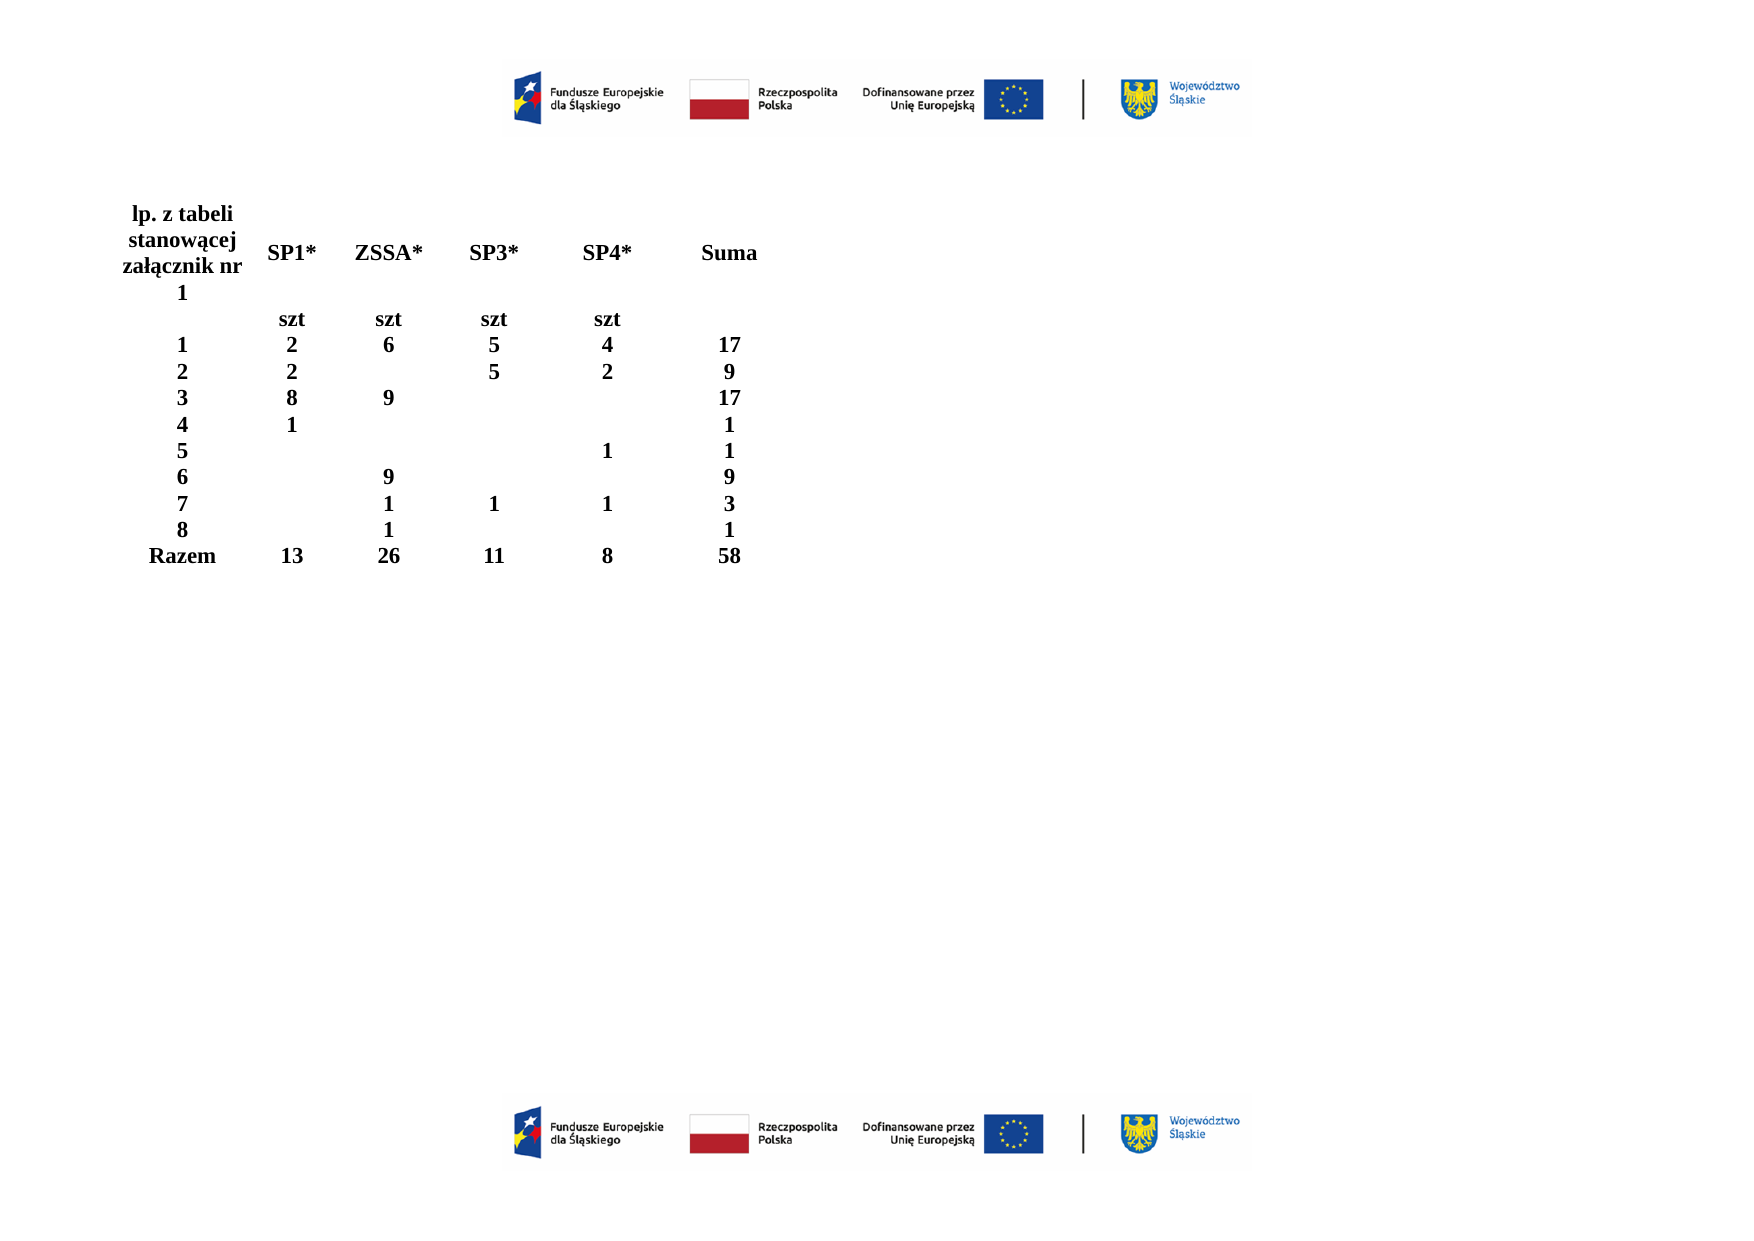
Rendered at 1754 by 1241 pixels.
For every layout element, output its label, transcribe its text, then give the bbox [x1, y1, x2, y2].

table_cell szt [248, 305, 336, 332]
table_cell [547, 411, 668, 437]
table_cell [336, 411, 441, 437]
table_cell 9 [668, 358, 791, 384]
table_cell 1 [547, 437, 668, 463]
table_header ZSSA* [336, 200, 441, 305]
table_cell 1 [668, 411, 791, 437]
table_cell 5 [441, 358, 547, 384]
table_cell 6 [336, 332, 441, 358]
table_cell 5 [117, 437, 248, 463]
table_cell 1 [668, 437, 791, 463]
table_cell [248, 490, 336, 516]
table_cell 9 [336, 384, 441, 411]
table_cell 2 [117, 358, 248, 384]
table_cell 6 [117, 463, 248, 490]
table_cell 9 [668, 463, 791, 490]
table_cell 1 [336, 516, 441, 542]
table_header Suma [668, 200, 791, 305]
table_cell 1 [117, 332, 248, 358]
table_cell 1 [441, 490, 547, 516]
table_cell [547, 384, 668, 411]
picture [502, 1093, 1252, 1171]
table_header SP1* [248, 200, 336, 305]
table_cell [441, 516, 547, 542]
table_cell 4 [547, 332, 668, 358]
table_cell 26 [336, 543, 441, 569]
table_cell 3 [117, 384, 248, 411]
table_cell [336, 358, 441, 384]
table_cell [248, 516, 336, 542]
picture [502, 59, 1252, 137]
table_cell 8 [547, 543, 668, 569]
table_cell [441, 463, 547, 490]
table_cell [248, 437, 336, 463]
table_cell [248, 463, 336, 490]
table_cell 2 [248, 358, 336, 384]
table_cell 9 [336, 463, 441, 490]
table_cell 4 [117, 411, 248, 437]
table_cell 13 [248, 543, 336, 569]
table_cell 7 [117, 490, 248, 516]
table_cell 17 [668, 332, 791, 358]
table_cell [668, 305, 791, 332]
table_cell 3 [668, 490, 791, 516]
table_cell 2 [547, 358, 668, 384]
table_cell [547, 516, 668, 542]
table_cell 1 [336, 490, 441, 516]
table_cell [547, 463, 668, 490]
table_cell Razem [117, 543, 248, 569]
table_cell 11 [441, 543, 547, 569]
table_cell 8 [248, 384, 336, 411]
table_cell 17 [668, 384, 791, 411]
table_header SP4* [547, 200, 668, 305]
table_header SP3* [441, 200, 547, 305]
table_cell szt [441, 305, 547, 332]
table_cell 8 [117, 516, 248, 542]
table_cell [441, 384, 547, 411]
table_header lp. z tabeli stanowącej załącznik nr 1 [117, 200, 248, 305]
table_cell 5 [441, 332, 547, 358]
table_cell 2 [248, 332, 336, 358]
table_cell szt [547, 305, 668, 332]
table_cell 1 [547, 490, 668, 516]
table_cell [441, 411, 547, 437]
table_cell [336, 437, 441, 463]
table_cell [441, 437, 547, 463]
table_cell [117, 305, 248, 332]
table_cell 1 [248, 411, 336, 437]
table_cell szt [336, 305, 441, 332]
table_cell 1 [668, 516, 791, 542]
table_cell 58 [668, 543, 791, 569]
